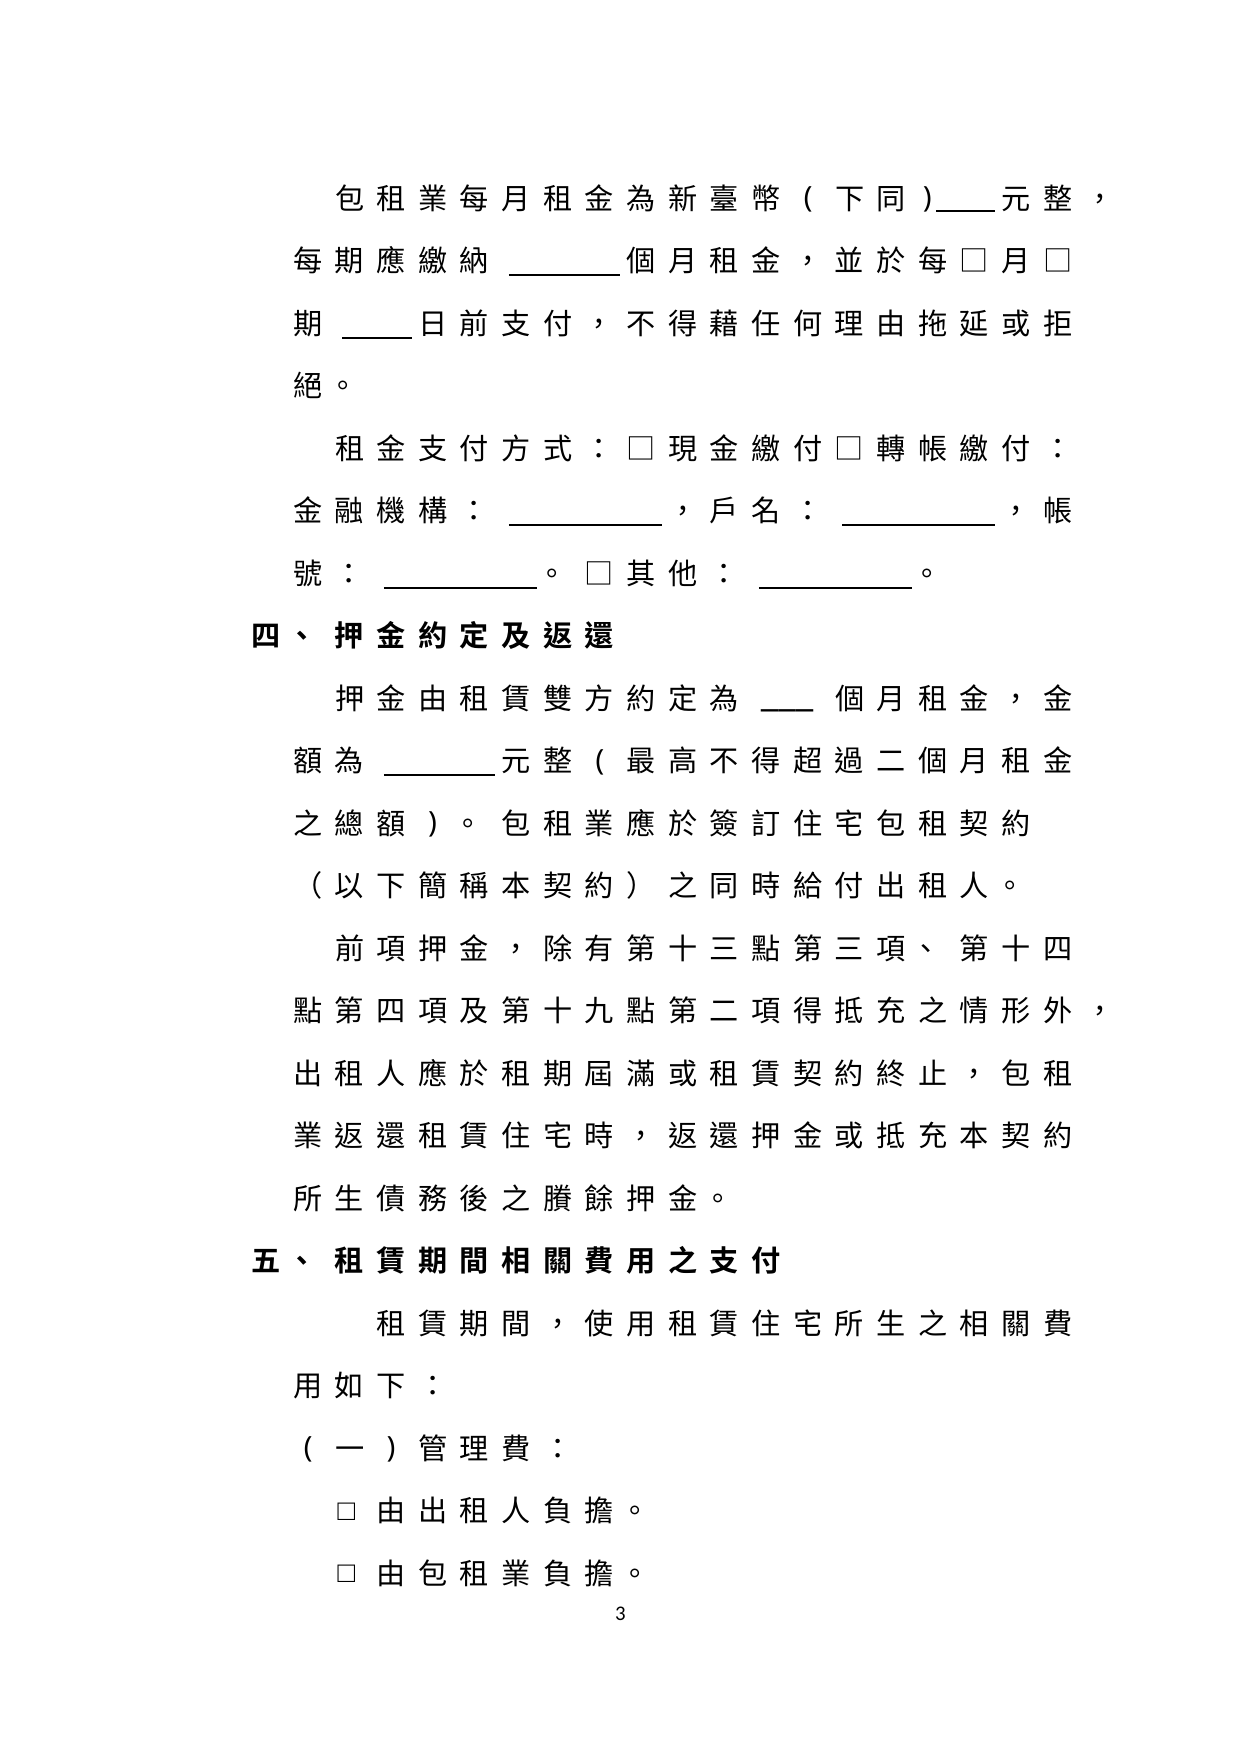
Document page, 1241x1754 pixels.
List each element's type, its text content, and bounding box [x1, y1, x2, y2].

text 五、租賃期間相關費用之支付 [162, 1217, 1078, 1280]
text □由出租人負擔。 [162, 1467, 1078, 1530]
text (一)管理費： [225, 1405, 1078, 1467]
text 四、押金約定及返還 [162, 592, 1078, 655]
text 租金支付方式：□現金繳付□轉帳繳付：金融機構： ，戶名： ，帳號： 。□其他： 。 [269, 405, 1078, 592]
text 租賃期間，使用租賃住宅所生之相關費用如下： [230, 1280, 1078, 1405]
text 押金由租賃雙方約定為___個月租金，金額為 元整(最高不得超過二個月租金之總額)。包租業應於簽訂住宅包租契約（以下簡稱本契約）之同時給付出租人。 [269, 655, 1078, 905]
text □由包租業負擔。 [162, 1530, 1078, 1592]
text 前項押金，除有第十三點第三項、第十四點第四項及第十九點第二項得抵充之情形外，出租人應於租期屆滿或租賃契約終止，包租業返還租賃住宅時，返還押金或抵充本契約所生債務後之賸餘押金。 [272, 905, 1078, 1217]
text 包租業每月租金為新臺幣(下同) 元整，每期應繳納 個月租金，並於每□月□期 日前支付，不得藉任何理由拖延或拒絕。 [269, 155, 1078, 405]
